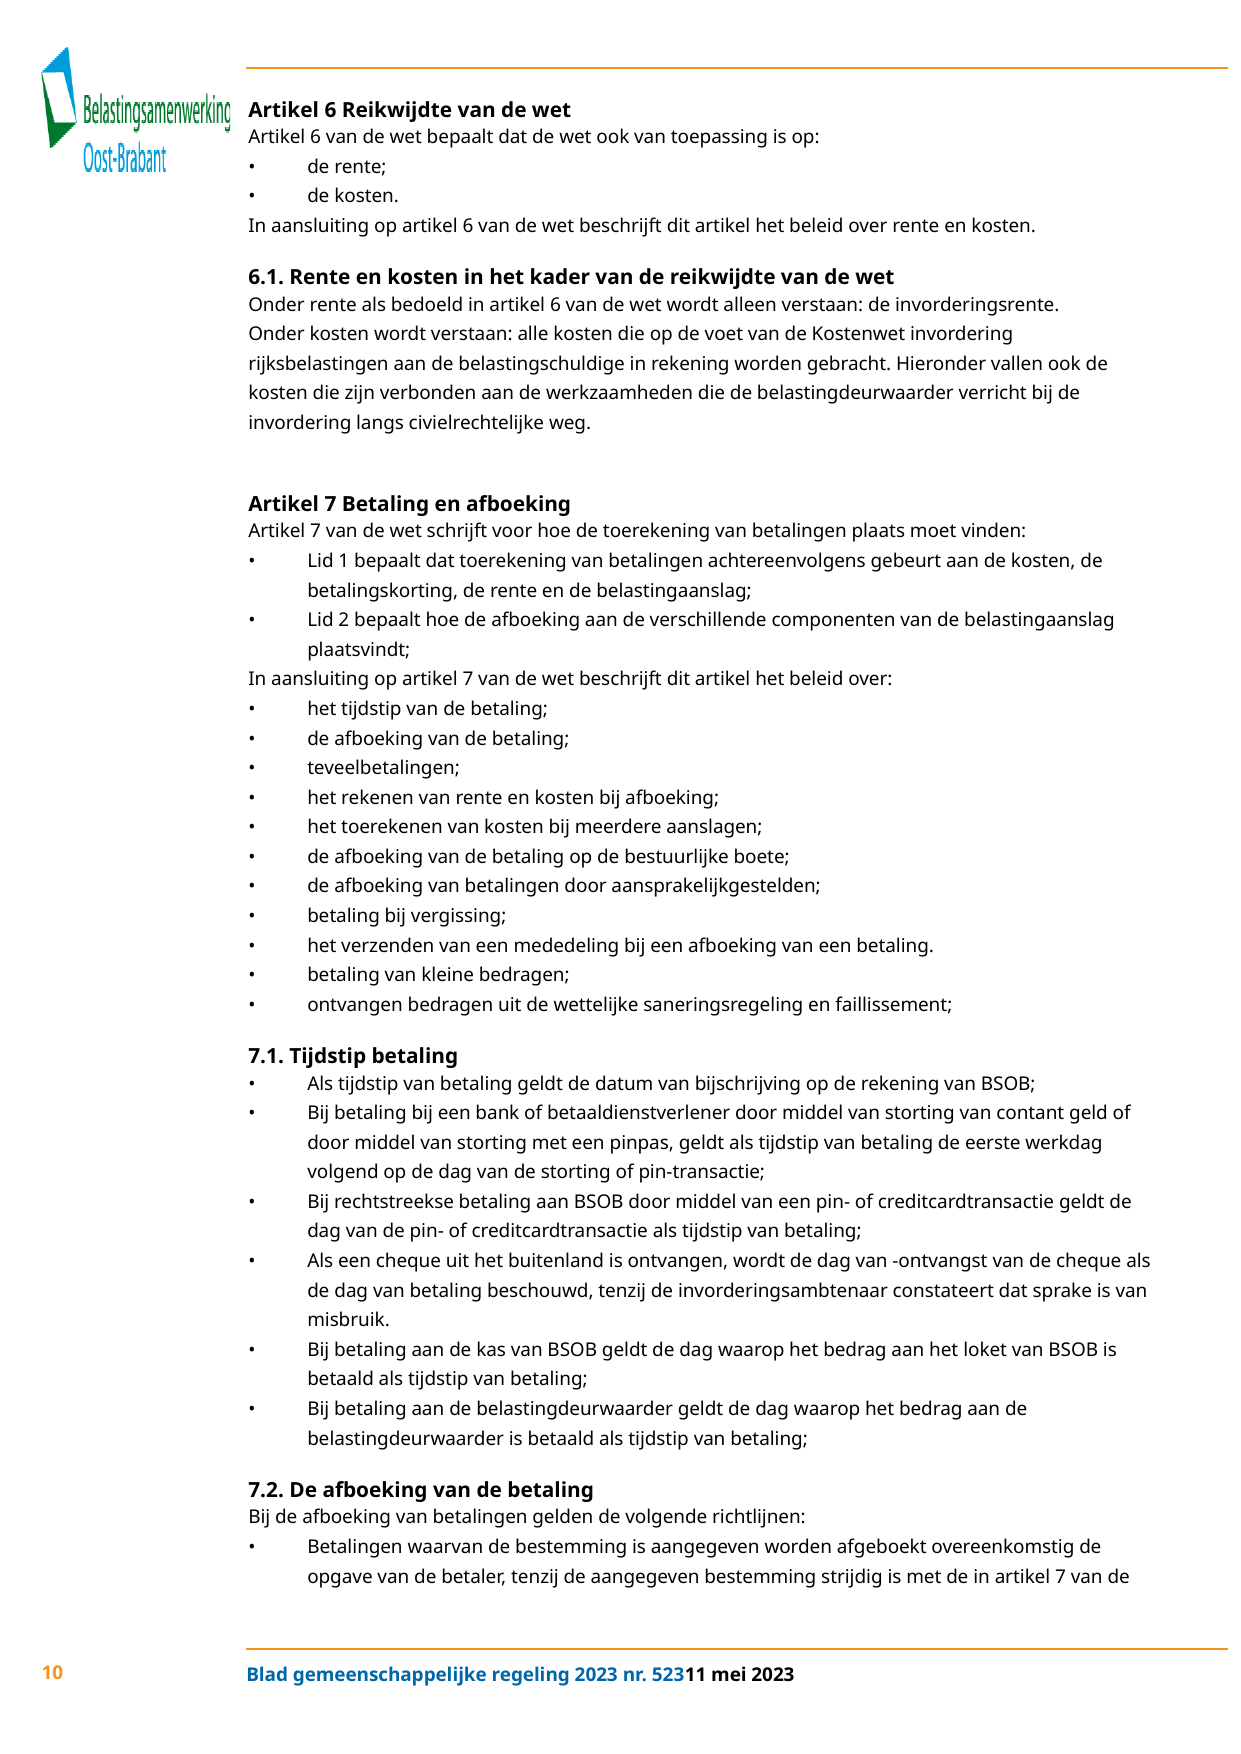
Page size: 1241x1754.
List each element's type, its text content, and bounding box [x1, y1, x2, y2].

list Bij betaling aan de kas van BSOB geldt de dag waarop het bedrag aan het loket van BSOB is betaald als tijdstip van betaling; [248, 1336, 1152, 1391]
list de afboeking van de betaling; [248, 725, 1152, 750]
list Als tijdstip van betaling geldt de datum van bijschrijving op de rekening van BSOB; [248, 1070, 1152, 1096]
picture [100, 161, 105, 172]
list Betalingen waarvan de bestemming is aangegeven worden afgeboekt overeenkomstig de opgave van de betaler, tenzij de aangegeven bestemming strijdig is met de in artikel 7 van de [248, 1533, 1152, 1588]
list het verzenden van een mededeling bij een afboeking van een betaling. [248, 932, 1152, 957]
list het rekenen van rente en kosten bij afboeking; [248, 784, 1152, 809]
list het tijdstip van de betaling; [248, 695, 1152, 721]
text Artikel 7 van de wet schrijft voor hoe de toerekening van betalingen plaats moet vinden: [248, 518, 1152, 543]
text 7.1. Tijdstip betaling [248, 1041, 1152, 1070]
text 6.1. Rente en kosten in het kader van de reikwijdte van de wet [248, 262, 1152, 291]
text In aansluiting op artikel 6 van de wet beschrijft dit artikel het beleid over rente en kosten. [248, 212, 1152, 238]
text Artikel 6 van de wet bepaalt dat de wet ook van toepassing is op: [248, 123, 1152, 149]
list de kosten. [248, 182, 1152, 208]
text Artikel 6 Reikwijdte van de wet [248, 95, 1152, 123]
list teveelbetalingen; [248, 754, 1152, 780]
list de rente; [248, 153, 1152, 178]
list Bij betaling bij een bank of betaaldienstverlener door middel van storting van contant geld of door middel van storting met een pinpas, geldt als tijdstip van betaling de eerste werkdag volgend op de dag van de storting of pin-transactie; [248, 1099, 1152, 1184]
text Bij de afboeking van betalingen gelden de volgende richtlijnen: [248, 1504, 1152, 1529]
list betaling bij vergissing; [248, 902, 1152, 928]
list betaling van kleine bedragen; [248, 961, 1152, 987]
text Onder rente als bedoeld in artikel 6 van de wet wordt alleen verstaan: de invorderingsrente. [248, 291, 1152, 317]
list Als een cheque uit het buitenland is ontvangen, wordt de dag van -ontvangst van de cheque als de dag van betaling beschouwd, tenzij de invorderingsambtenaar constateert dat sprake is van misbruik. [248, 1247, 1152, 1332]
picture [41, 47, 231, 172]
text Artikel 7 Betaling en afboeking [248, 489, 1152, 518]
list ontvangen bedragen uit de wettelijke saneringsregeling en faillissement; [248, 991, 1152, 1017]
list Lid 2 bepaalt hoe de afboeking aan de verschillende componenten van de belastingaanslag plaatsvindt; [248, 606, 1152, 662]
picture [129, 155, 134, 172]
list het toerekenen van kosten bij meerdere aanslagen; [248, 813, 1152, 839]
picture [91, 163, 96, 172]
picture [86, 146, 91, 169]
text Onder kosten wordt verstaan: alle kosten die op de voet van de Kostenwet invordering rijksbelastingen aan de belastingschuldige in rekening worden gebracht. Hieronder vallen ook de kosten die zijn verbonden aan de werkzaamheden die de belastingdeurwaarder verricht bij de invordering langs civielrechtelijke weg. [248, 320, 1152, 435]
list Bij betaling aan de belastingdeurwaarder geldt de dag waarop het bedrag aan de belastingdeurwaarder is betaald als tijdstip van betaling; [248, 1395, 1152, 1451]
text 7.2. De afboeking van de betaling [248, 1475, 1152, 1504]
list Lid 1 bepaalt dat toerekening van betalingen achtereenvolgens gebeurt aan de kosten, de betalingskorting, de rente en de belastingaanslag; [248, 547, 1152, 602]
list Bij rechtstreekse betaling aan BSOB door middel van een pin- of creditcardtransactie geldt de dag van de pin- of creditcardtransactie als tijdstip van betaling; [248, 1188, 1152, 1243]
list de afboeking van de betaling op de bestuurlijke boete; [248, 843, 1152, 869]
text In aansluiting op artikel 7 van de wet beschrijft dit artikel het beleid over: [248, 666, 1152, 691]
list de afboeking van betalingen door aansprakelijkgestelden; [248, 873, 1152, 898]
